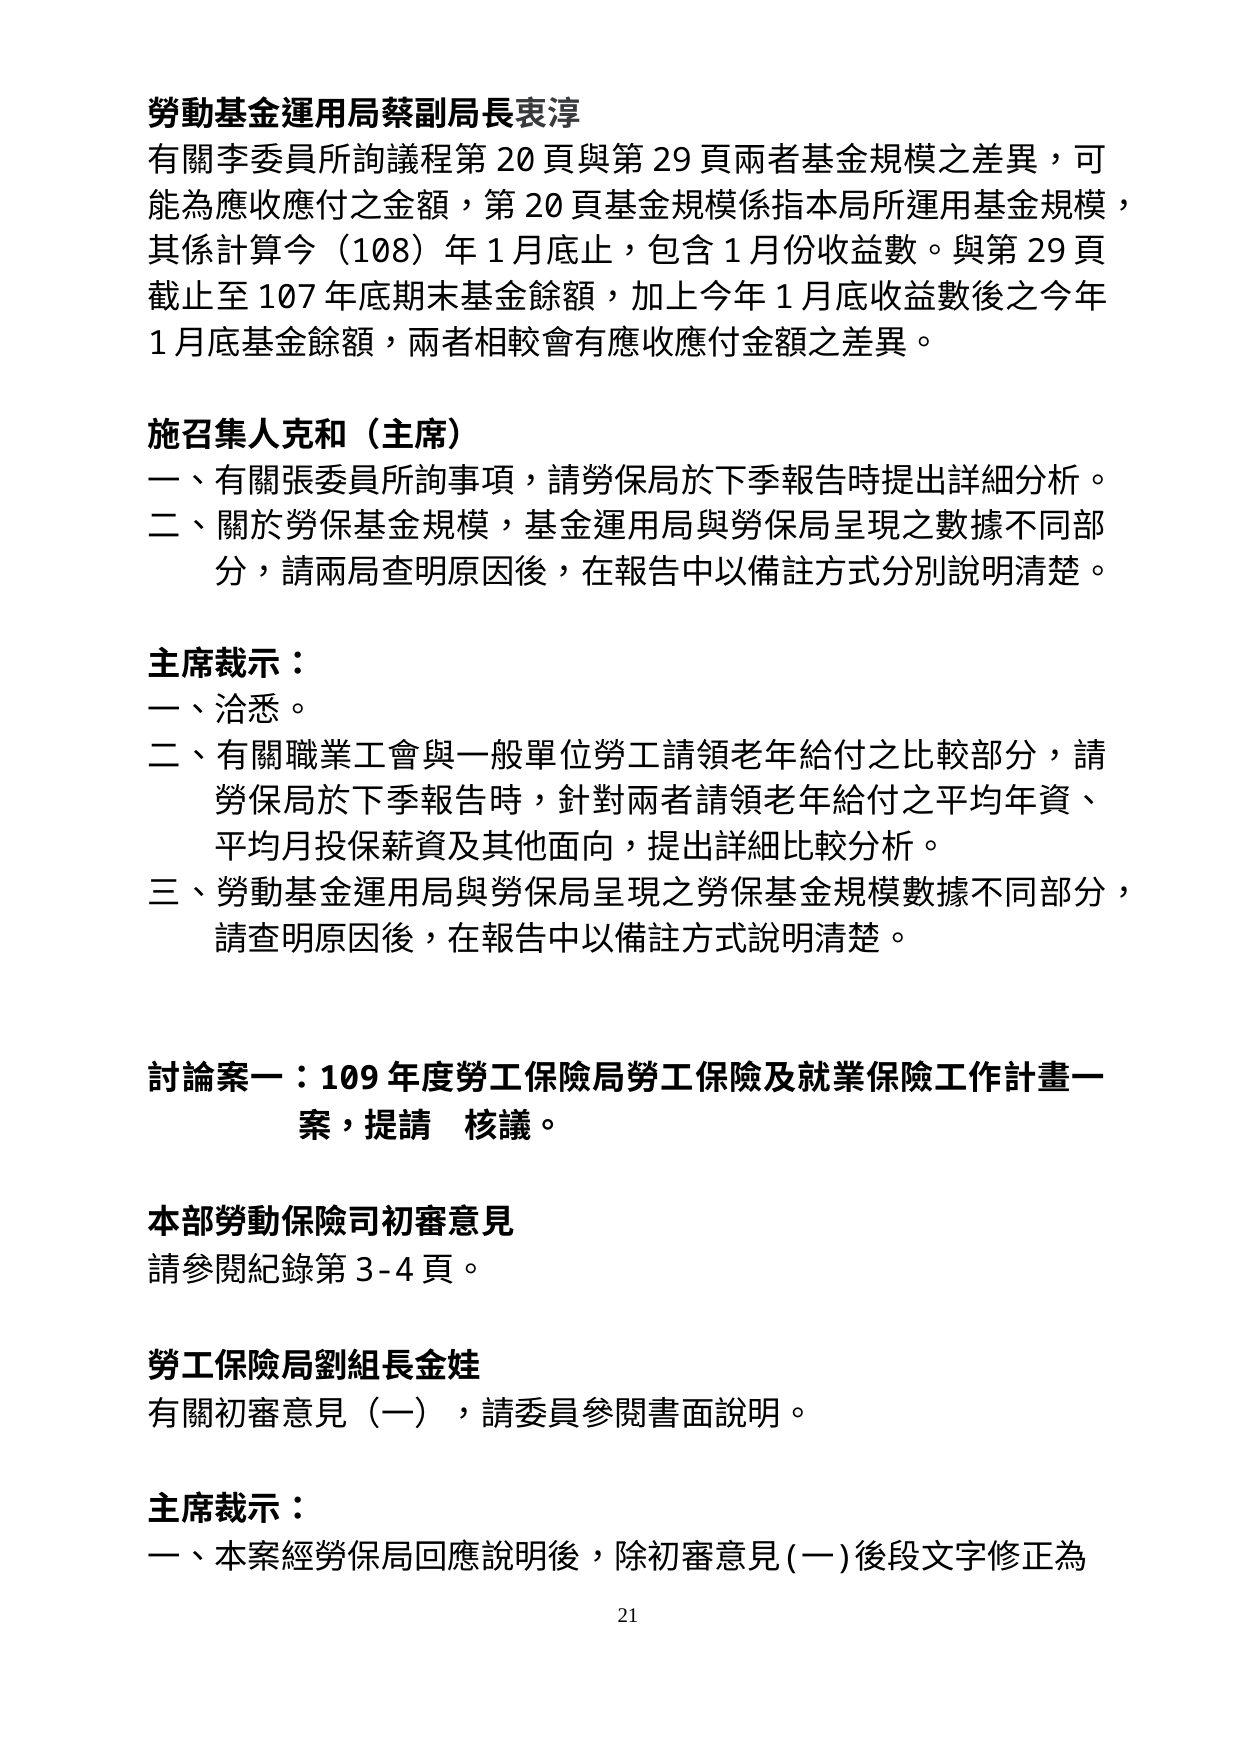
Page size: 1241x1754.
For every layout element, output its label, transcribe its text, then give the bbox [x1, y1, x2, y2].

text 施召集人克和（主席） [148, 409, 1107, 455]
text 本部勞動保險司初審意見 [148, 1195, 1107, 1243]
text 三、勞動基金運用局與勞保局呈現之勞保基金規模數據不同部分，請查明原因後，在報告中以備註方式說明清楚。 [148, 868, 1107, 959]
text 主席裁示： [148, 1482, 1107, 1530]
text 請參閱紀錄第3-4頁。 [148, 1243, 1107, 1291]
text 二、關於勞保基金規模，基金運用局與勞保局呈現之數據不同部分，請兩局查明原因後，在報告中以備註方式分別說明清楚。 [148, 501, 1107, 593]
text 討論案一：109年度勞工保險局勞工保險及就業保險工作計畫一案，提請 核議。 [148, 1051, 1107, 1147]
text 一、洽悉。 [148, 684, 1107, 730]
text 勞動基金運用局蔡副局長衷淳 [148, 89, 1107, 134]
text 勞工保險局劉組長金娃 [148, 1339, 1107, 1387]
text 一、本案經勞保局回應說明後，除初審意見(一)後段文字修正為「本案經濟成長率數據及相關說明，請予以修正更新。」外，餘照初審意見通過。 [148, 1530, 1107, 1578]
text 有關李委員所詢議程第20頁與第29頁兩者基金規模之差異，可能為應收應付之金額，第20頁基金規模係指本局所運用基金規模，其係計算今（108）年1月底止，包含1月份收益數。與第29頁截止至107年底期末基金餘額，加上今年1月底收益數後之今年1月底基金餘額，兩者相較會有應收應付金額之差異。 [148, 134, 1107, 364]
text 主席裁示： [148, 639, 1107, 684]
text 有關初審意見（一），請委員參閱書面說明。 [148, 1387, 1107, 1434]
text 一、有關張委員所詢事項，請勞保局於下季報告時提出詳細分析。 [148, 455, 1107, 501]
text 二、有關職業工會與一般單位勞工請領老年給付之比較部分，請勞保局於下季報告時，針對兩者請領老年給付之平均年資、平均月投保薪資及其他面向，提出詳細比較分析。 [148, 730, 1107, 868]
